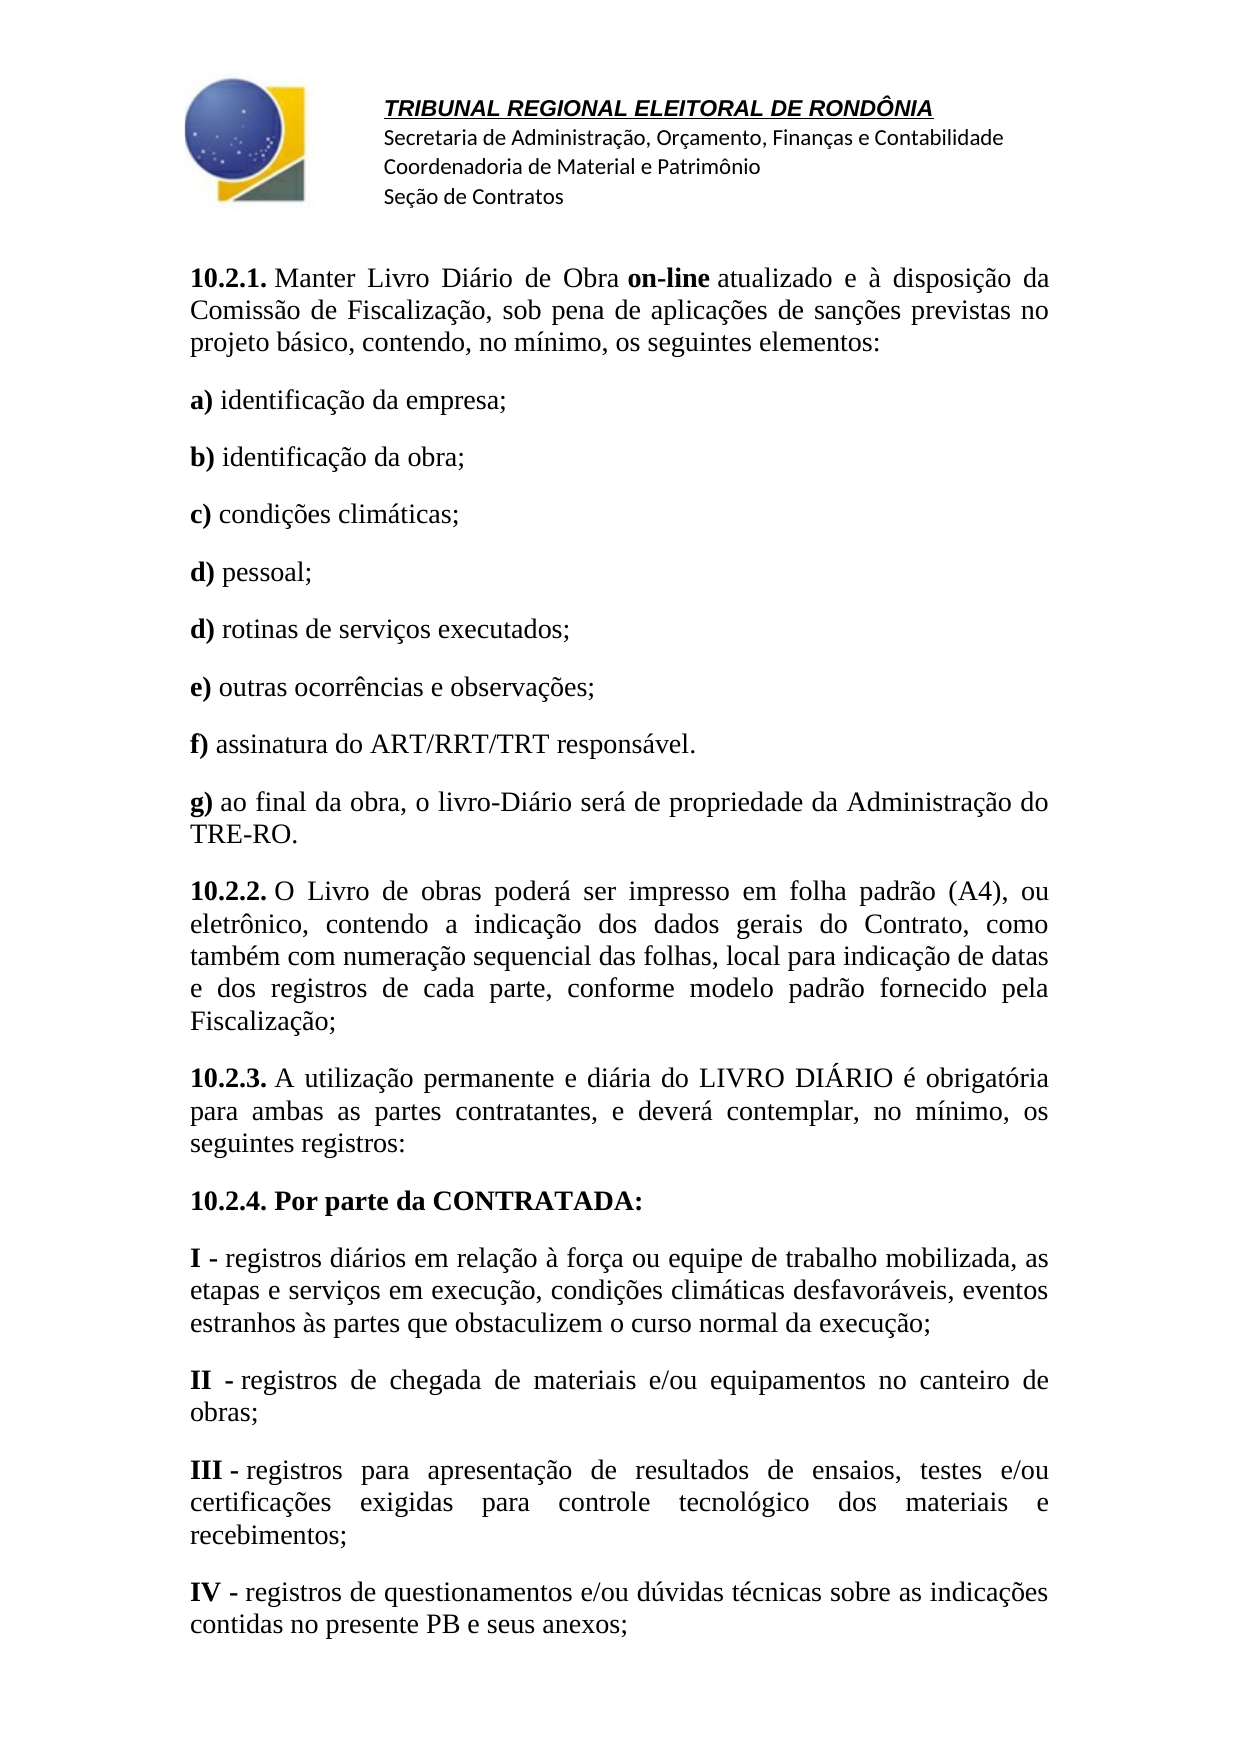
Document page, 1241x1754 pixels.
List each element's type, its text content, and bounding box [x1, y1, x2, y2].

text 10.2.3. A utilização permanente e diária do LIVRO DIÁRIO é obrigatória para ambas as partes contratantes, e deverá contemplar, no mínimo, os seguintes registros: [190, 1061, 1051, 1158]
text e) outras ocorrências e observações; [190, 670, 1051, 702]
text g) ao final da obra, o livro-Diário será de propriedade da Administração do TRE-RO. [190, 784, 1051, 849]
text d) rotinas de serviços executados; [190, 612, 1051, 645]
text a) identificação da empresa; [190, 383, 1051, 415]
text f) assinatura do ART/RRT/TRT responsável. [190, 727, 1051, 759]
text 10.2.2. O Livro de obras poderá ser impresso em folha padrão (A4), ou eletrônico, contendo a indicação dos dados gerais do Contrato, como também com numeração sequencial das folhas, local para indicação de datas e dos registros de cada parte, conforme modelo padrão fornecido pela Fiscalização; [190, 874, 1051, 1036]
text II - registros de chegada de materiais e/ou equipamentos no canteiro de obras; [190, 1363, 1051, 1428]
text 10.2.1. Manter Livro Diário de Obra on-line atualizado e à disposição da Comissão de Fiscalização, sob pena de aplicações de sanções previstas no projeto básico, contendo, no mínimo, os seguintes elementos: [190, 261, 1051, 358]
text c) condições climáticas; [190, 498, 1051, 530]
text IV - registros de questionamentos e/ou dúvidas técnicas sobre as indicações contidas no presente PB e seus anexos; [190, 1575, 1051, 1640]
text III - registros para apresentação de resultados de ensaios, testes e/ou certificações exigidas para controle tecnológico dos materiais e recebimentos; [190, 1453, 1051, 1550]
text b) identificação da obra; [190, 440, 1051, 473]
text 10.2.4. Por parte da CONTRATADA: [190, 1183, 1051, 1216]
text d) pessoal; [190, 555, 1051, 587]
text I - registros diários em relação à força ou equipe de trabalho mobilizada, as etapas e serviços em execução, condições climáticas desfavoráveis, eventos estranhos às partes que obstaculizem o curso normal da execução; [190, 1241, 1051, 1338]
